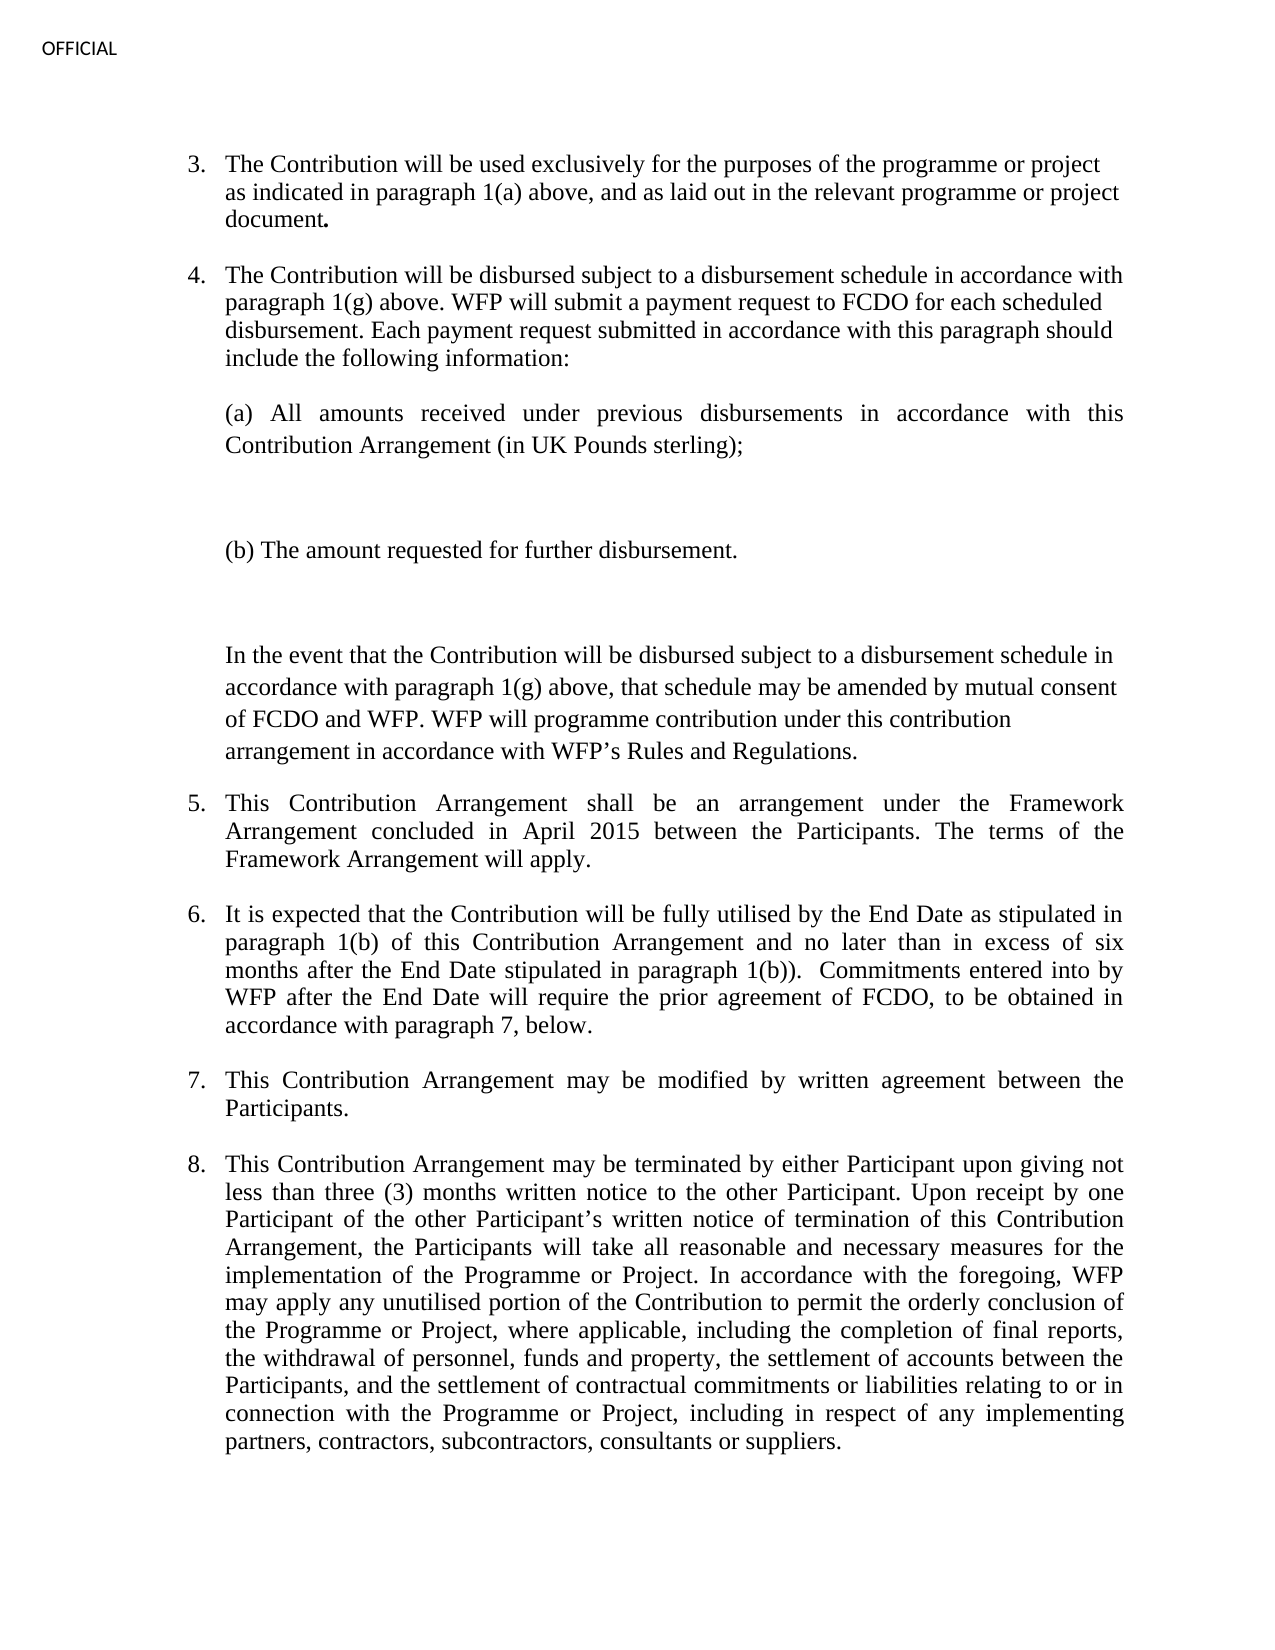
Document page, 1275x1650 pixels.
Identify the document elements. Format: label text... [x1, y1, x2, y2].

list It is expected that the Contribution will be fully utilised by the End Date as stipulated in paragraph 1(b) of this Contribution Arrangement and no later than in excess of six months after the End Date stipulated in paragraph 1(b)). Commitments entered into by WFP after the End Date will require the prior agreement of FCDO, to be obtained in accordance with paragraph 7, below. [187, 900, 1125, 1039]
list This Contribution Arrangement shall be an arrangement under the Framework Arrangement concluded in April 2015 between the Participants. The terms of the Framework Arrangement will apply. [187, 789, 1125, 873]
list This Contribution Arrangement may be modified by written agreement between the Participants. [187, 1067, 1125, 1122]
list The Contribution will be disbursed subject to a disbursement schedule in accordance with paragraph 1(g) above. WFP will submit a payment request to FCDO for each scheduled disbursement. Each payment request submitted in accordance with this paragraph should include the following information: [187, 261, 1125, 372]
text (b) The amount requested for further disbursement. [150, 536, 1125, 564]
text In the event that the Contribution will be disbursed subject to a disbursement schedule in accordance with paragraph 1(g) above, that schedule may be amended by mutual consent of FCDO and WFP. WFP will programme contribution under this contribution arrangement in accordance with WFP’s Rules and Regulations. [225, 642, 1125, 764]
list The Contribution will be used exclusively for the purposes of the programme or project as indicated in paragraph 1(a) above, and as laid out in the relevant programme or project document. [187, 150, 1125, 233]
list This Contribution Arrangement may be terminated by either Participant upon giving not less than three (3) months written notice to the other Participant. Upon receipt by one Participant of the other Participant’s written notice of termination of this Contribution Arrangement, the Participants will take all reasonable and necessary measures for the implementation of the Programme or Project. In accordance with the foregoing, WFP may apply any unutilised portion of the Contribution to permit the orderly conclusion of the Programme or Project, where applicable, including the completion of final reports, the withdrawal of personnel, funds and property, the settlement of accounts between the Participants, and the settlement of contractual commitments or liabilities relating to or in connection with the Programme or Project, including in respect of any implementing partners, contractors, subcontractors, consultants or suppliers. [187, 1150, 1125, 1455]
text (a) All amounts received under previous disbursements in accordance with this Contribution Arrangement (in UK Pounds sterling); [225, 399, 1125, 459]
